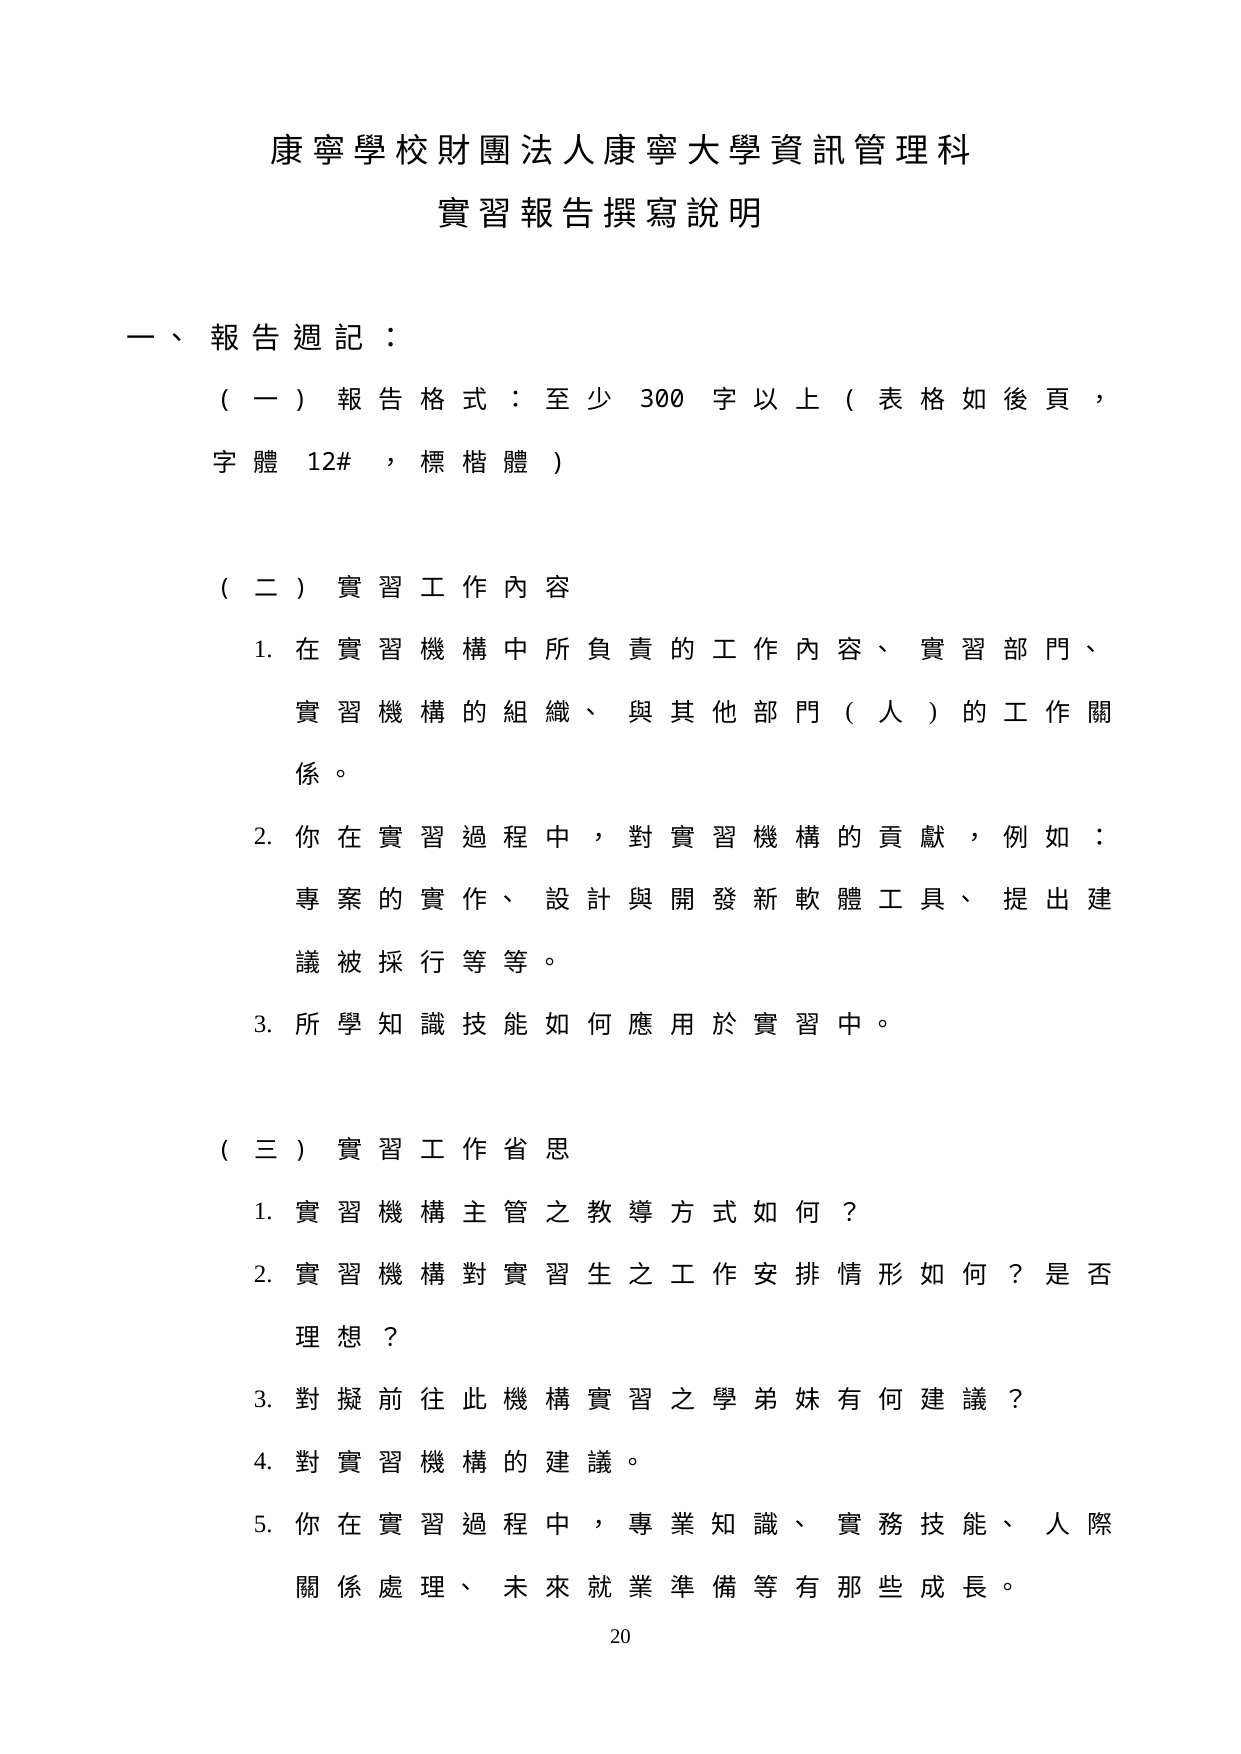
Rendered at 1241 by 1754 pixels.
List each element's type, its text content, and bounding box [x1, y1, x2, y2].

text 2. 實習機構對實習生之工作安排情形如何？是否理想？ [220, 1231, 1120, 1356]
text 實習報告撰寫說明 [120, 169, 1120, 231]
text (一) 報告格式：至少300字以上(表格如後頁，字體12#，標楷體) [179, 356, 1120, 481]
text 3. 對擬前往此機構實習之學弟妹有何建議？ [220, 1356, 1120, 1419]
text (二) 實習工作內容 [179, 544, 1120, 606]
text 1. 實習機構主管之教導方式如何？ [220, 1169, 1120, 1231]
text 5. 你在實習過程中，專業知識、實務技能、人際關係處理、未來就業準備等有那些成長。 [220, 1481, 1120, 1606]
text 2. 你在實習過程中，對實習機構的貢獻，例如：專案的實作、設計與開發新軟體工具、提出建議被採行等等。 [220, 794, 1120, 981]
text 康寧學校財團法人康寧大學資訊管理科 [120, 106, 1120, 169]
text (三) 實習工作省思 [179, 1106, 1120, 1169]
text 一、報告週記： [120, 294, 1120, 356]
text 4. 對實習機構的建議。 [220, 1419, 1120, 1481]
text 3. 所學知識技能如何應用於實習中。 [220, 981, 1120, 1044]
text 1. 在實習機構中所負責的工作內容、實習部門、實習機構的組織、與其他部門(人)的工作關係。 [220, 606, 1120, 794]
